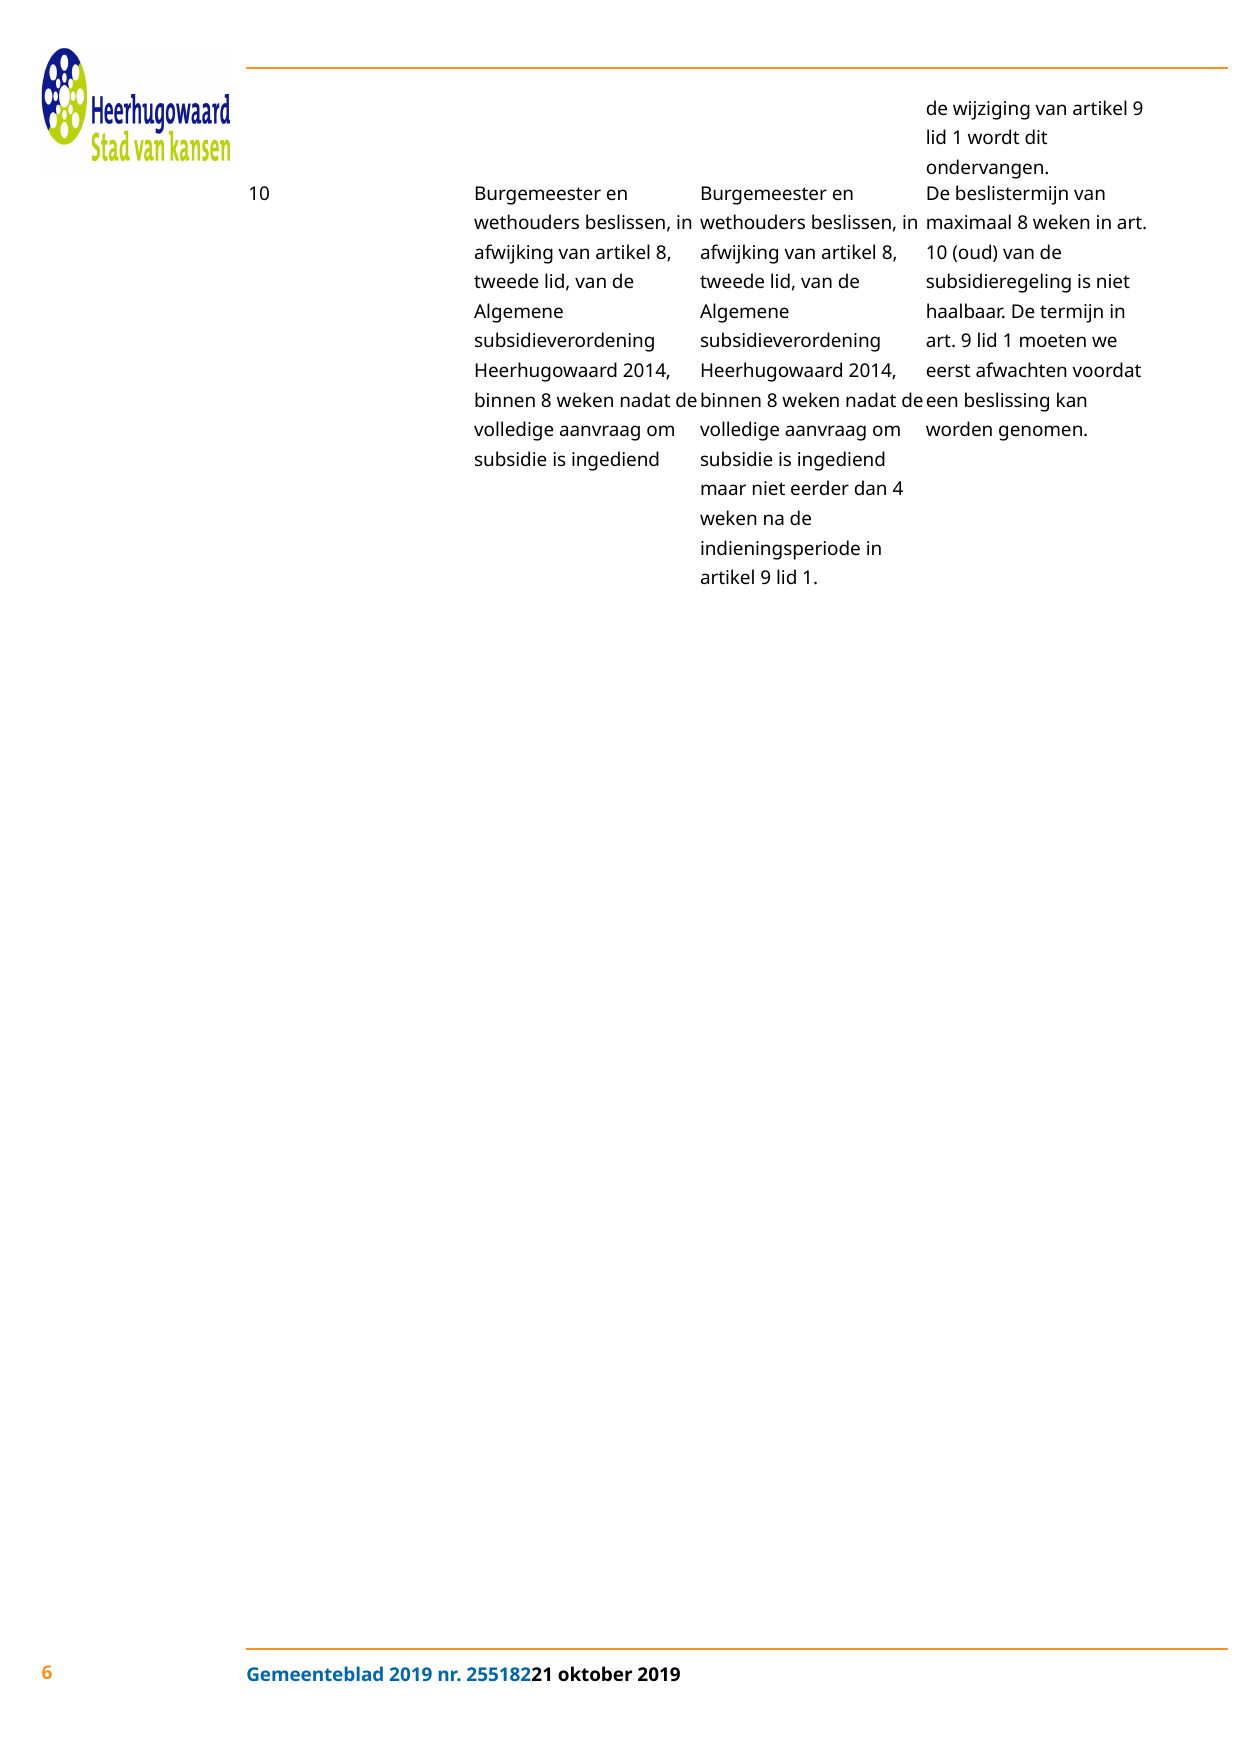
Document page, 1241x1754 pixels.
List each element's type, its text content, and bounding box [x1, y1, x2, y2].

table_cell Burgemeester en wethouders beslissen, in afwijking van artikel 8, tweede lid, van de Algemene subsidieverordening Heerhugowaard 2014, binnen 8 weken nadat de volledige aanvraag om subsidie is ingediend maar niet eerder dan 4 weken na de indieningsperiode in artikel 9 lid 1. [700, 180, 926, 619]
picture [41, 47, 231, 172]
table_cell [700, 95, 926, 180]
table_cell [474, 95, 700, 180]
table_cell [248, 95, 474, 180]
table_cell De beslistermijn van maximaal 8 weken in art. 10 (oud) van de subsidieregeling is niet haalbaar. De termijn in art. 9 lid 1 moeten we eerst afwachten voordat een beslissing kan worden genomen. [926, 180, 1152, 619]
table_cell Burgemeester en wethouders beslissen, in afwijking van artikel 8, tweede lid, van de Algemene subsidieverordening Heerhugowaard 2014, binnen 8 weken nadat de volledige aanvraag om subsidie is ingediend [474, 180, 700, 619]
table_cell de wijziging van artikel 9 lid 1 wordt dit ondervangen. [926, 95, 1152, 180]
table_cell 10 [248, 180, 474, 619]
